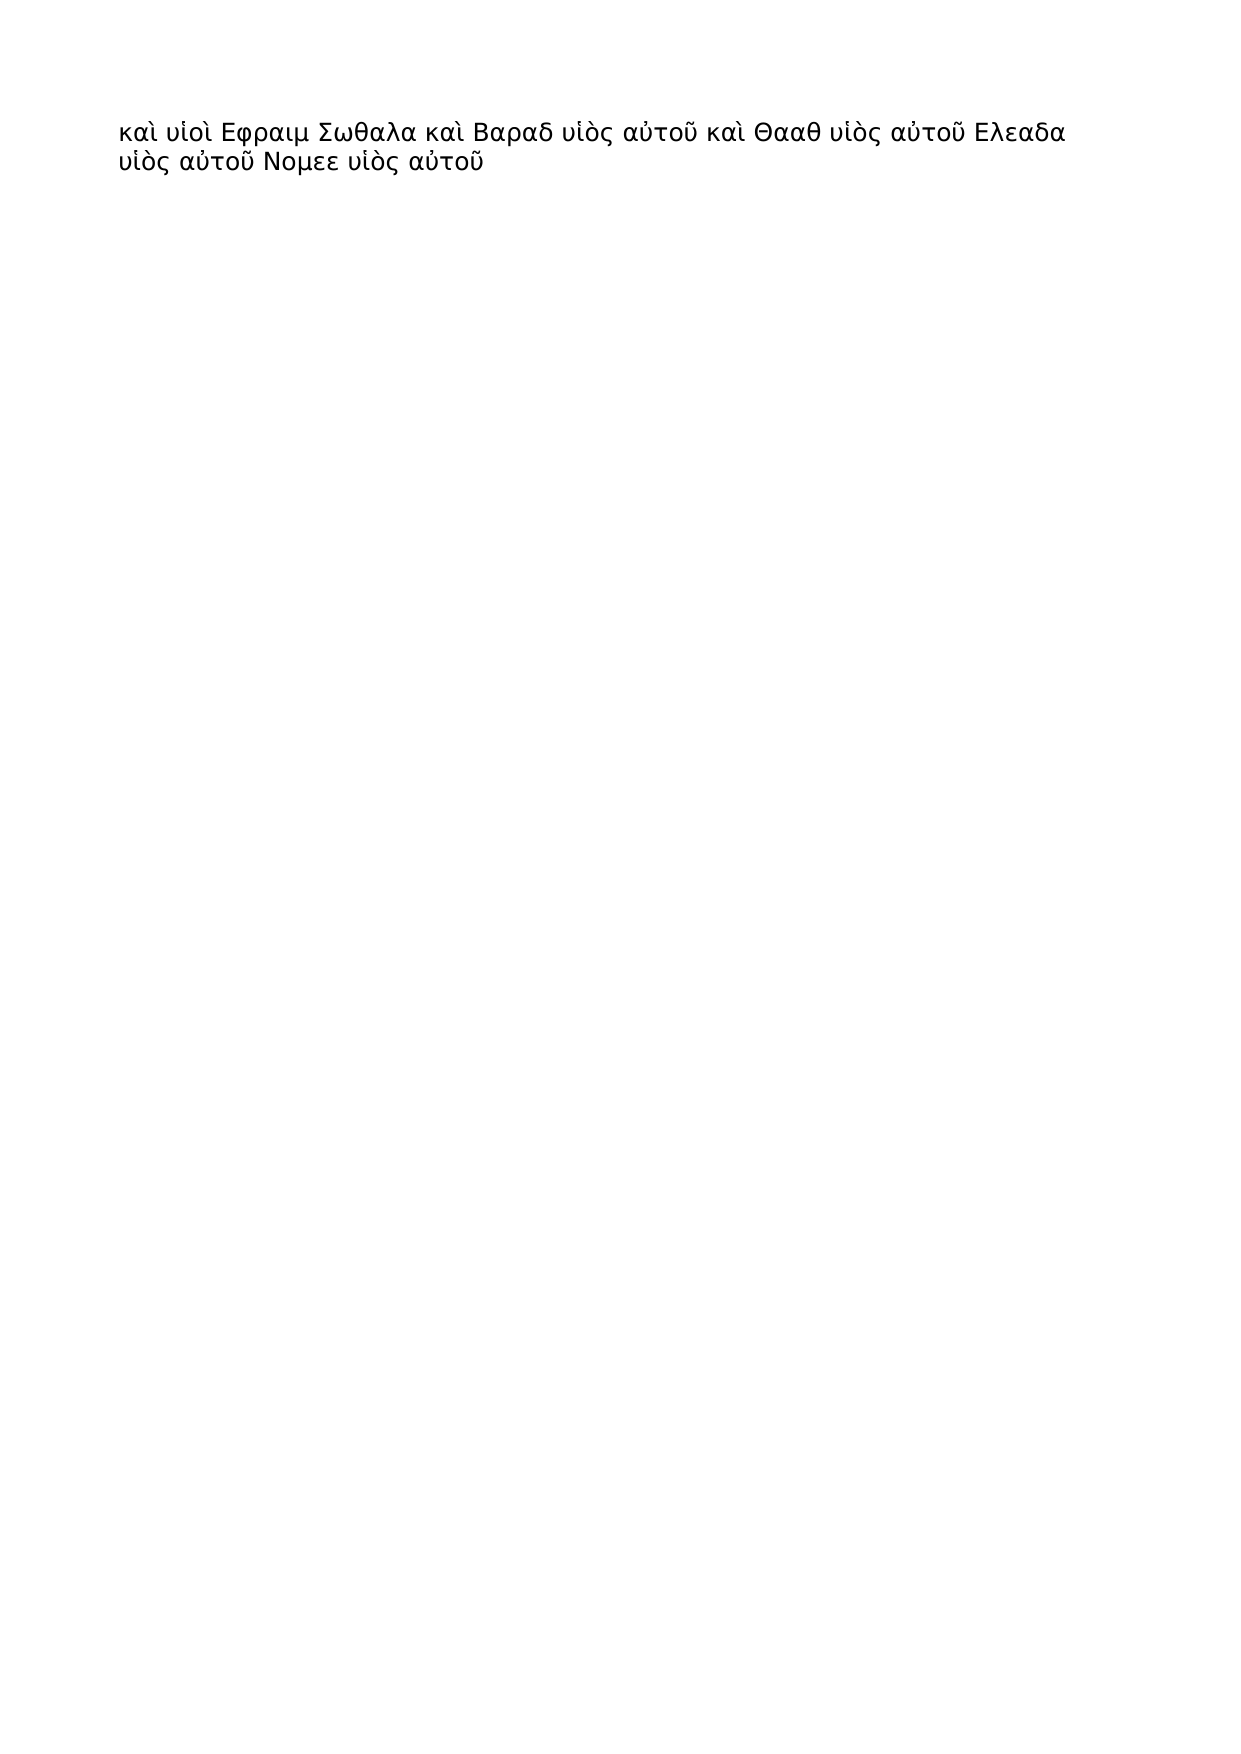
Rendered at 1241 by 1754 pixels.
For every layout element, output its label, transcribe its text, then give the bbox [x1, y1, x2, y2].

text καὶ υἱοὶ Εφραιμ Σωθαλα καὶ Βαραδ υἱὸς αὐτοῦ καὶ Θααθ υἱὸς αὐτοῦ Ελεαδα υἱὸς αὐτοῦ Νομεε υἱὸς αὐτοῦ [118, 118, 1122, 176]
